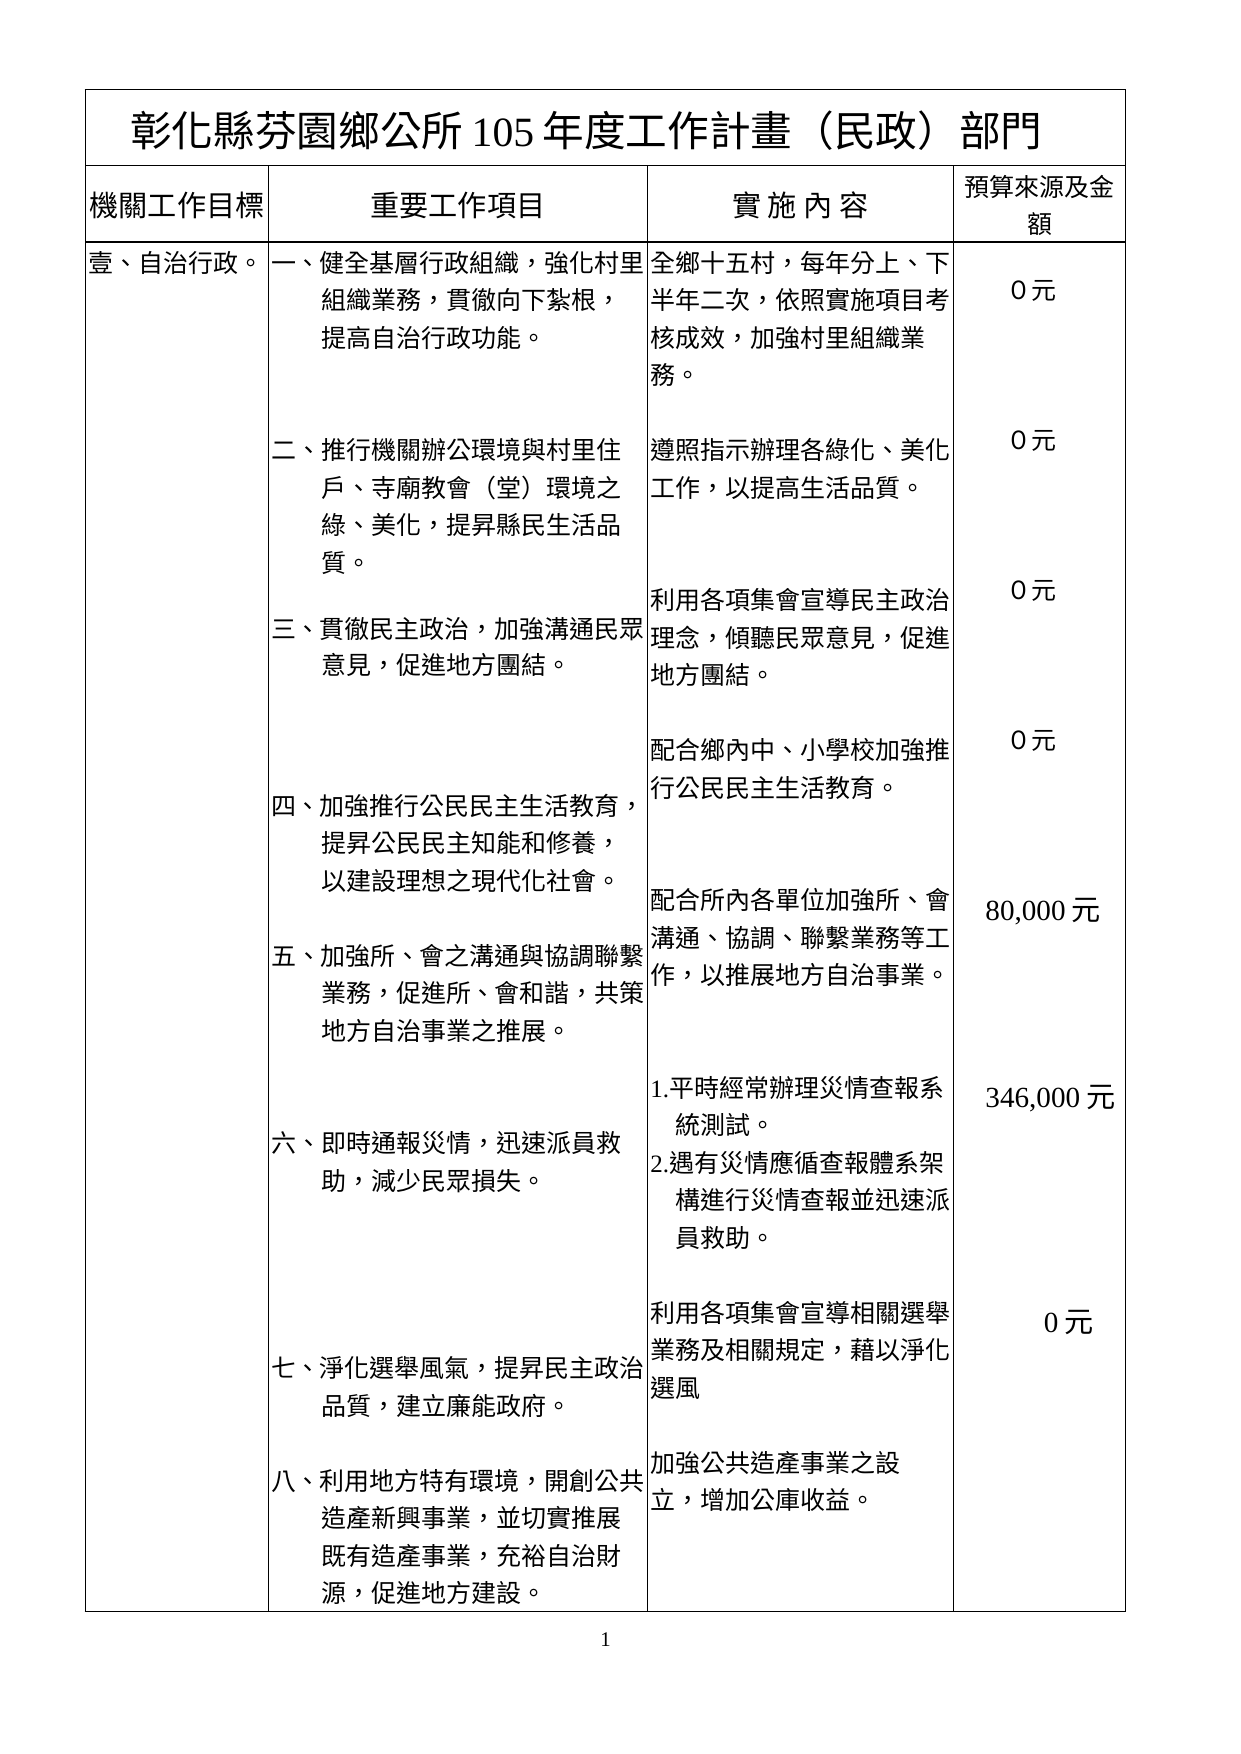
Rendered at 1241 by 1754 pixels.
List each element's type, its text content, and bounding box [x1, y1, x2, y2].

table_cell 全鄉十五村，每年分上、下半年二次，依照實施項目考核成效，加強村里組織業務。 遵照指示辦理各綠化、美化工作，以提高生活品質。 利用各項集會宣導民主政治理念，傾聽民眾意見，促進地方團結。 配合鄉內中、小學校加強推行公民民主生活教育。 配合所內各單位加強所、會溝通、協調、聯繫業務等工作，以推展地方自治事業。 1.平時經常辦理災情查報系統測試。 2.遇有災情應循查報體系架構進行災情查報並迅速派員救助。 利用各項集會宣導相關選舉業務及相關規定，藉以淨化選風 加強公共造產事業之設 立，增加公庫收益。 [648, 243, 953, 1611]
table_cell 壹、自治行政。 [86, 243, 268, 1611]
table_cell 實 施 內 容 [648, 166, 953, 241]
table_cell 重要工作項目 [269, 166, 647, 241]
table_cell 預算來源及金額 [954, 166, 1125, 241]
table_cell 機關工作目標 [86, 166, 268, 241]
table_cell ０元 ０元 ０元 ０元 80,000元 346,000元 0元 [954, 243, 1125, 1611]
table_header 彰化縣芬園鄉公所105年度工作計畫（民政）部門 [86, 90, 1125, 165]
table_cell 一、健全基層行政組織，強化村里組織業務，貫徹向下紮根，提高自治行政功能。 二、推行機關辦公環境與村里住戶、寺廟教會（堂）環境之綠、美化，提昇縣民生活品質。 三、貫徹民主政治，加強溝通民眾意見，促進地方團結。 四、加強推行公民民主生活教育，提昇公民民主知能和修養，以建設理想之現代化社會。 五、加強所、會之溝通與協調聯繫業務，促進所、會和諧，共策地方自治事業之推展。 六、即時通報災情，迅速派員救助，減少民眾損失。 七、淨化選舉風氣，提昇民主政治品質，建立廉能政府。 八、利用地方特有環境，開創公共造產新興事業，並切實推展既有造產事業，充裕自治財源，促進地方建設。 [269, 243, 647, 1611]
